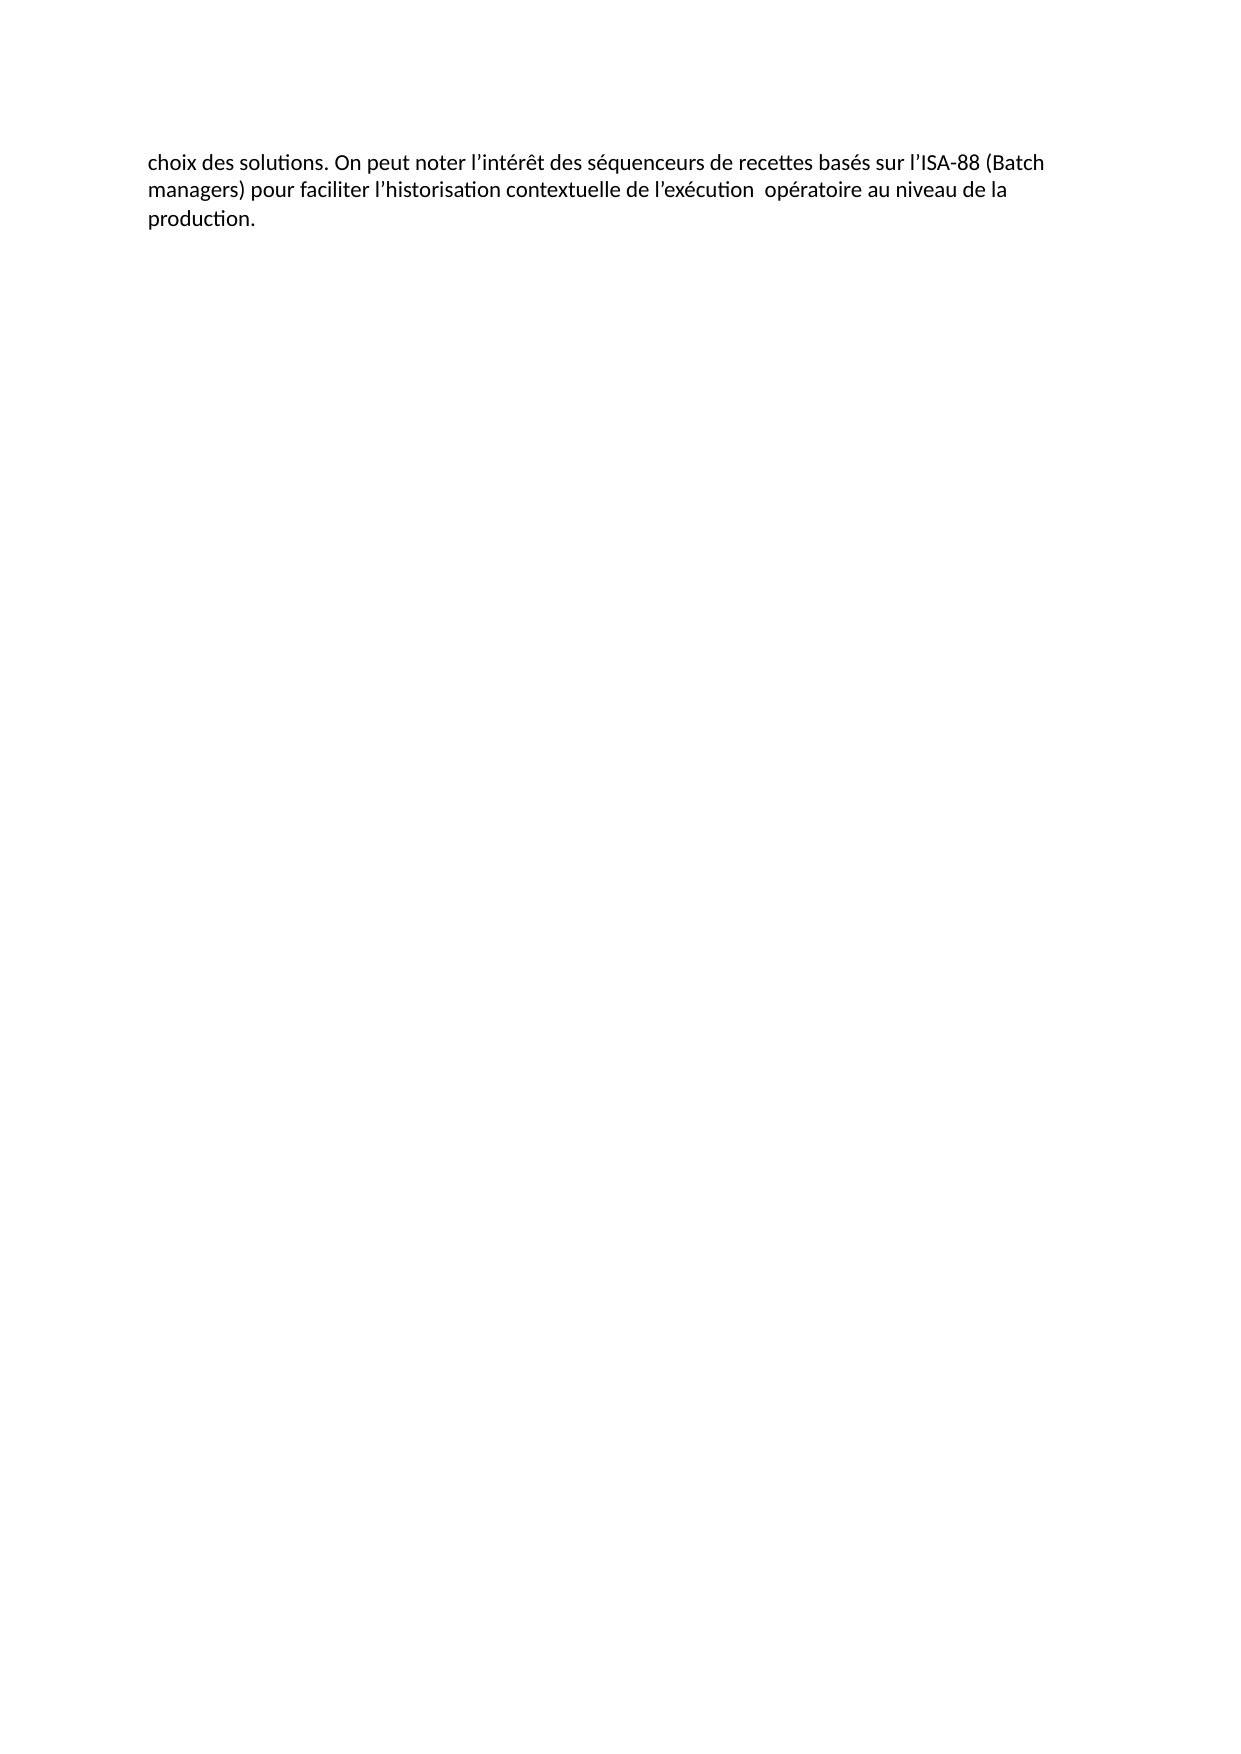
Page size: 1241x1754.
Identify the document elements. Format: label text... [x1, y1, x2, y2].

text choix des solutions. On peut noter l’intérêt des séquenceurs de recettes basés sur l’ISA-88 (Batch managers) pour faciliter l’historisation contextuelle de l’exécution opératoire au niveau de la production. [148, 148, 1093, 232]
